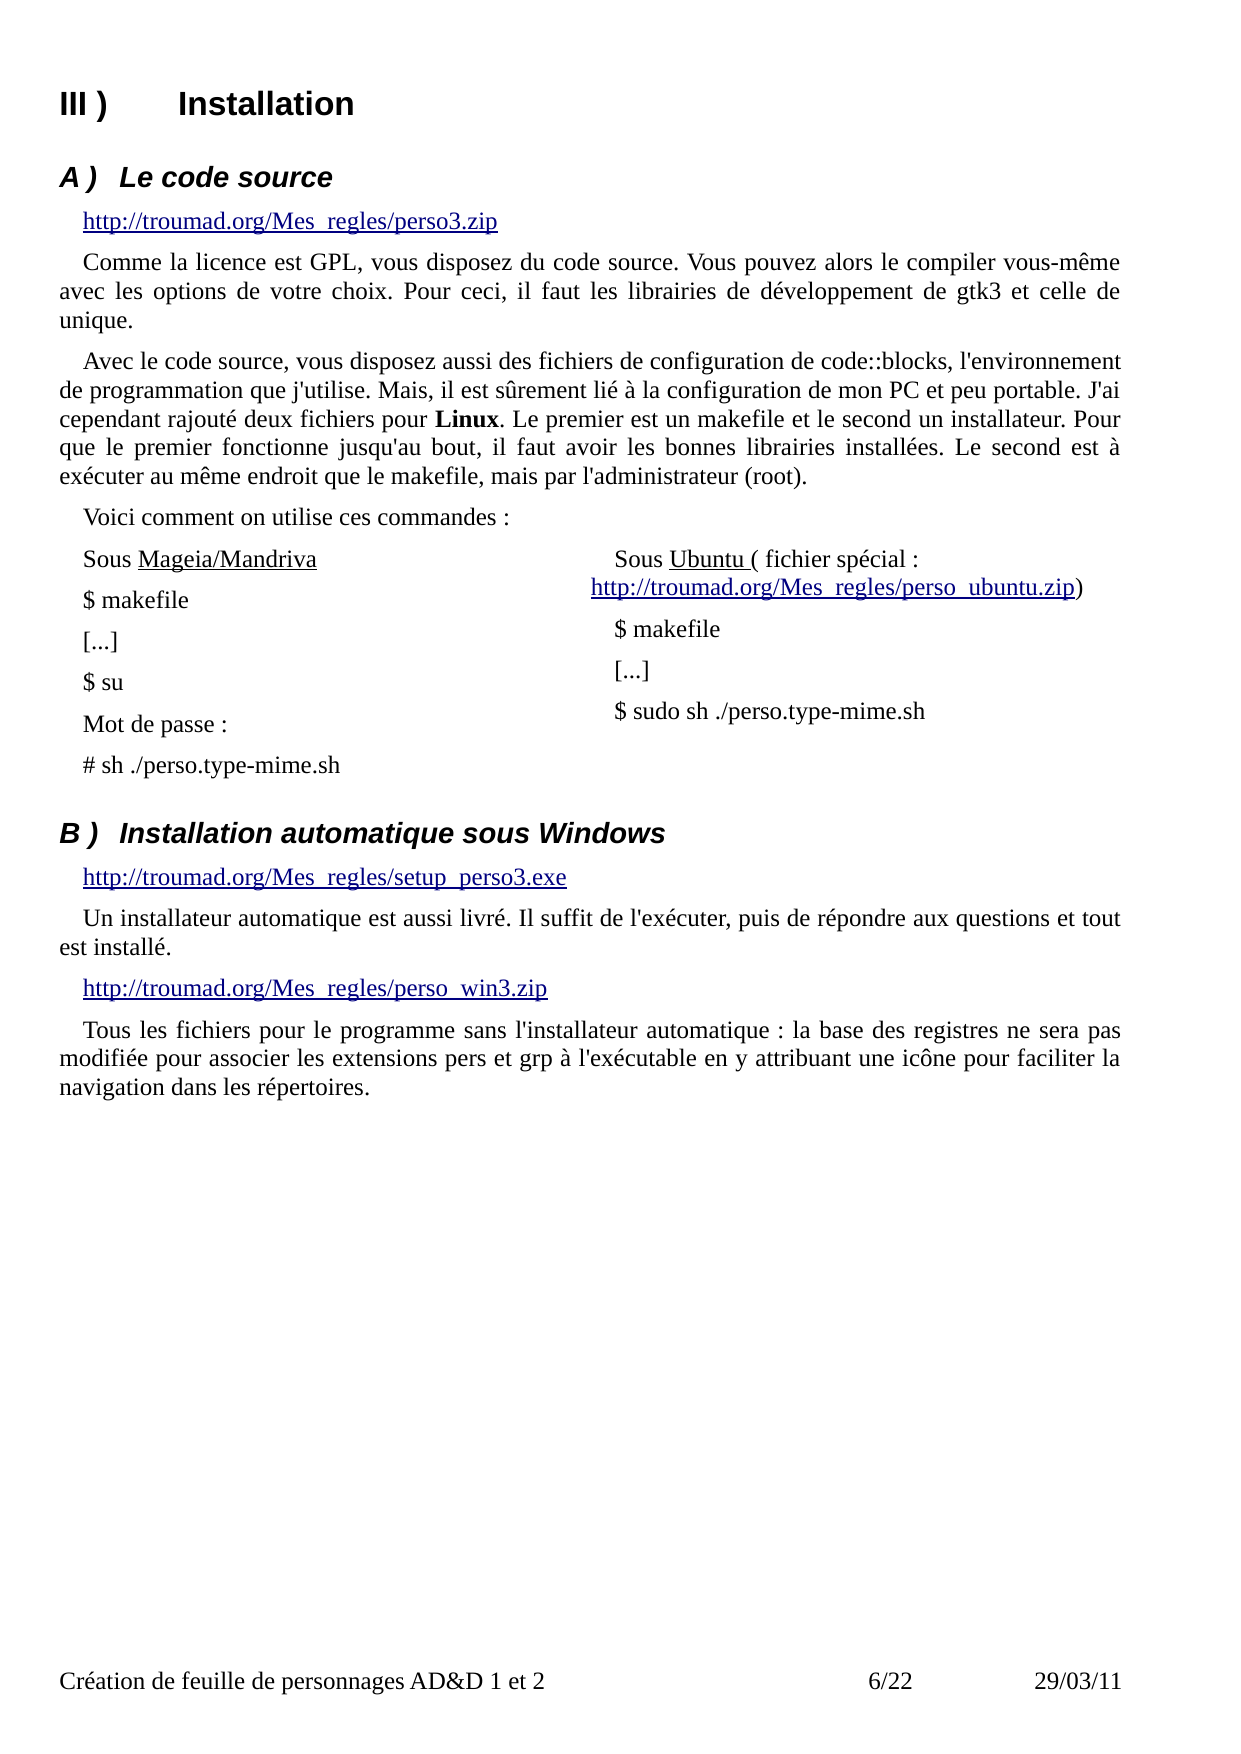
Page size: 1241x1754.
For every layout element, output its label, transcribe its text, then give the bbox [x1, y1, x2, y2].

text $ makefile [591, 614, 1122, 642]
text http://troumad.org/Mes_regles/perso_win3.zip [59, 973, 1122, 1002]
text Mot de passe : [59, 709, 591, 737]
text Sous Mageia/Mandriva [59, 544, 591, 572]
text Voici comment on utilise ces commandes : [59, 502, 1122, 531]
text Sous Ubuntu ( fichier spécial : http://troumad.org/Mes_regles/perso_ubuntu.zip) [591, 544, 1122, 601]
text http://troumad.org/Mes_regles/perso3.zip [59, 206, 1122, 235]
subtitle Installation [59, 84, 1122, 123]
subtitle Le code source [59, 160, 1122, 194]
text # sh ./perso.type-mime.sh [59, 750, 591, 779]
text [...] [591, 655, 1122, 684]
text Tous les fichiers pour le programme sans l'installateur automatique : la base des registres ne sera pas modifiée pour associer les extensions pers et grp à l'exécutable en y attribuant une icône pour faciliter la navigation dans les répertoires. [59, 1015, 1122, 1101]
text Comme la licence est GPL, vous disposez du code source. Vous pouvez alors le compiler vous-même avec les options de votre choix. Pour ceci, il faut les librairies de développement de gtk3 et celle de unique. [59, 247, 1122, 334]
subtitle Installation automatique sous Windows [59, 816, 1122, 850]
text $ su [59, 667, 591, 696]
text Un installateur automatique est aussi livré. Il suffit de l'exécuter, puis de répondre aux questions et tout est installé. [59, 903, 1122, 961]
text [...] [59, 626, 591, 655]
text $ makefile [59, 585, 591, 614]
text $ sudo sh ./perso.type-mime.sh [591, 696, 1122, 725]
text Avec le code source, vous disposez aussi des fichiers de configuration de code::blocks, l'environnement de programmation que j'utilise. Mais, il est sûrement lié à la configuration de mon PC et peu portable. J'ai cependant rajouté deux fichiers pour Linux. Le premier est un makefile et le second un installateur. Pour que le premier fonctionne jusqu'au bout, il faut avoir les bonnes librairies installées. Le second est à exécuter au même endroit que le makefile, mais par l'administrateur (root). [59, 346, 1122, 490]
text http://troumad.org/Mes_regles/setup_perso3.exe [59, 862, 1122, 891]
